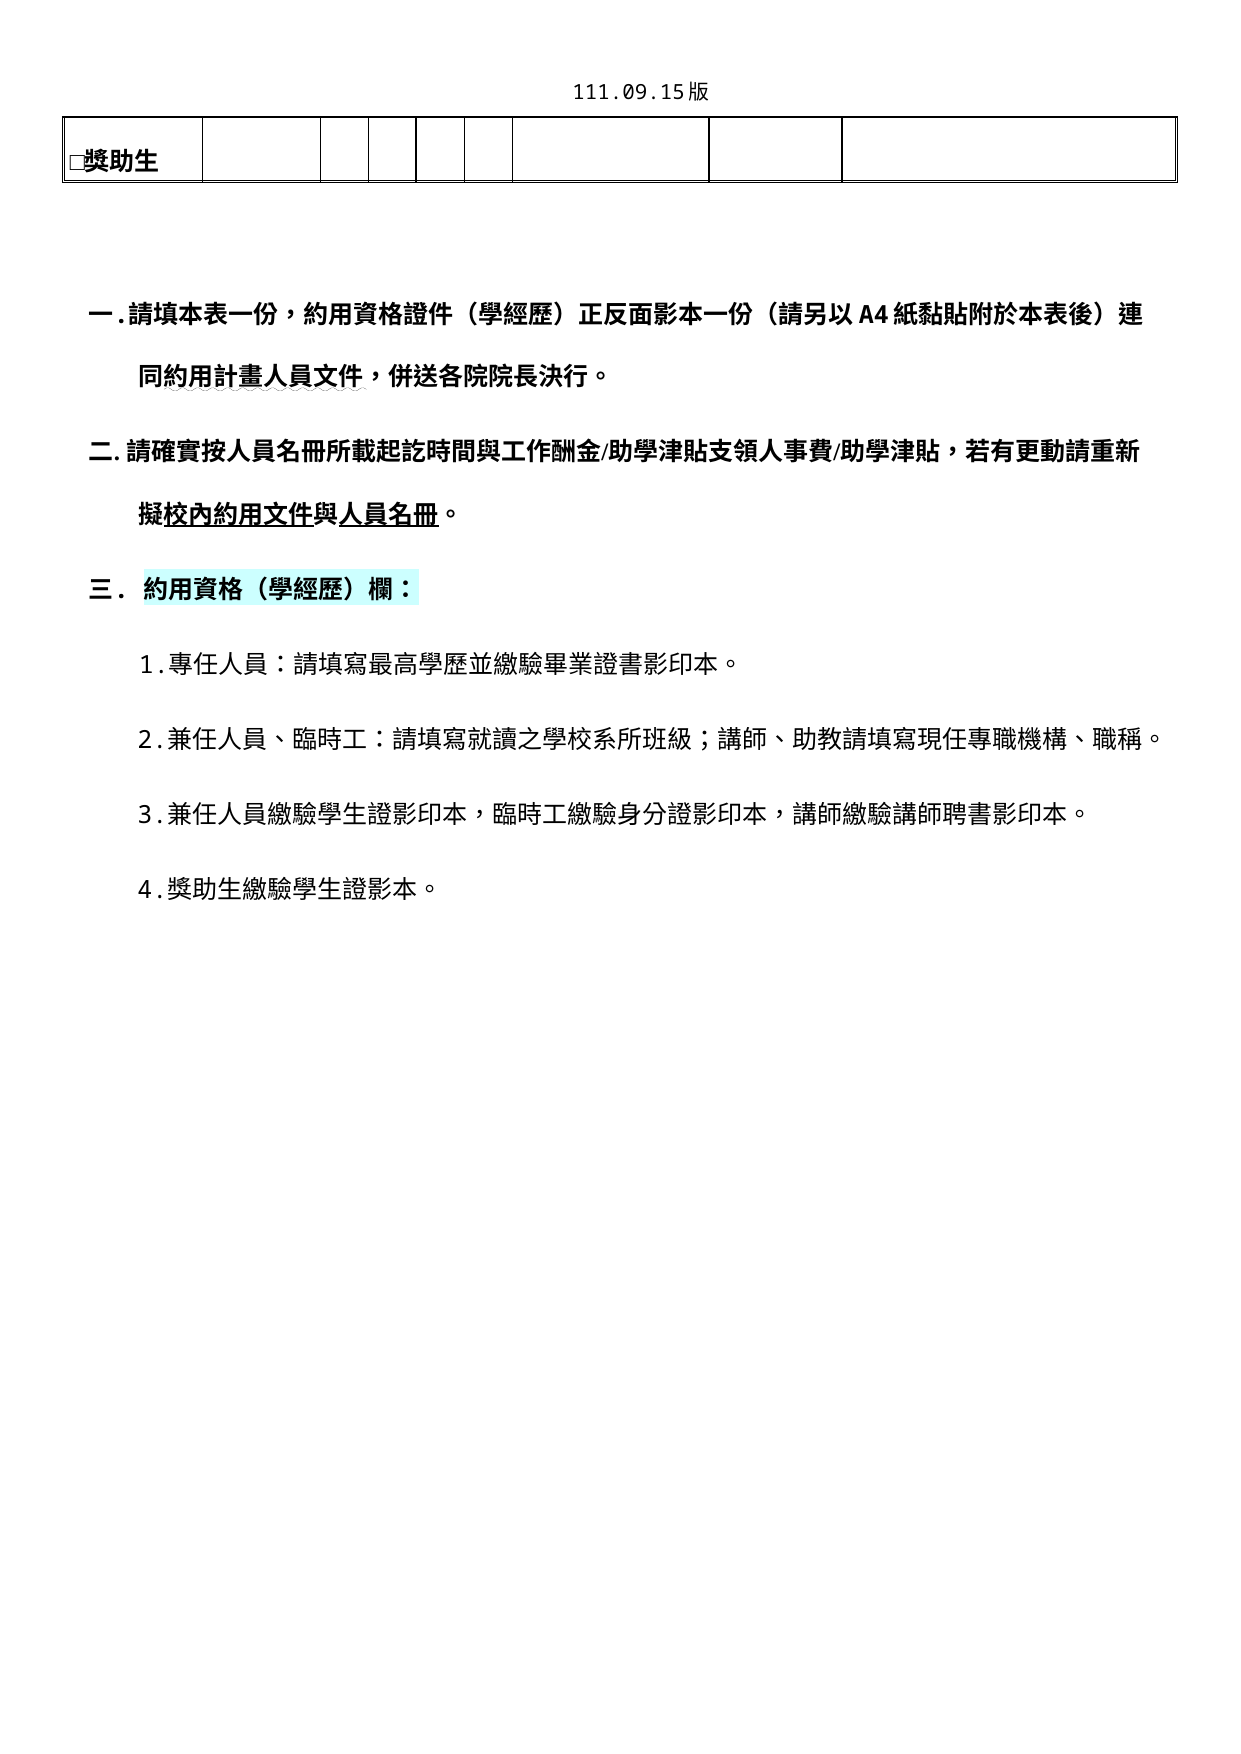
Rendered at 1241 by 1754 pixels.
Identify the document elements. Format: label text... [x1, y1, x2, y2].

text 2.兼任人員、臨時工：請填寫就讀之學校系所班級；講師、助教請填寫現任專職機構、職稱。 [137, 696, 1152, 758]
table_cell □獎助生 [65, 118, 202, 180]
text 一.請填本表一份，約用資格證件（學經歷）正反面影本一份（請另以A4紙黏貼附於本表後）連同約用計畫人員文件，併送各院院長決行。 [89, 271, 1152, 396]
text 3.兼任人員繳驗學生證影印本，臨時工繳驗身分證影印本，講師繳驗講師聘書影印本。 [137, 771, 1152, 833]
text 二. 請確實按人員名冊所載起訖時間與工作酬金/助學津貼支領人事費/助學津貼，若有更動請重新擬校內約用文件與人員名冊。 [89, 408, 1152, 533]
table_cell [321, 118, 368, 180]
table_cell [513, 118, 708, 180]
table_cell [843, 118, 1175, 180]
table_cell [203, 118, 320, 180]
text 4.獎助生繳驗學生證影本。 [137, 846, 1152, 908]
table_cell [465, 118, 512, 180]
text 三. 約用資格（學經歷）欄： [89, 546, 1152, 608]
text 1.專任人員：請填寫最高學歷並繳驗畢業證書影印本。 [89, 621, 1152, 683]
table_cell [369, 118, 415, 180]
table_cell [417, 118, 464, 180]
table_cell [710, 118, 841, 180]
